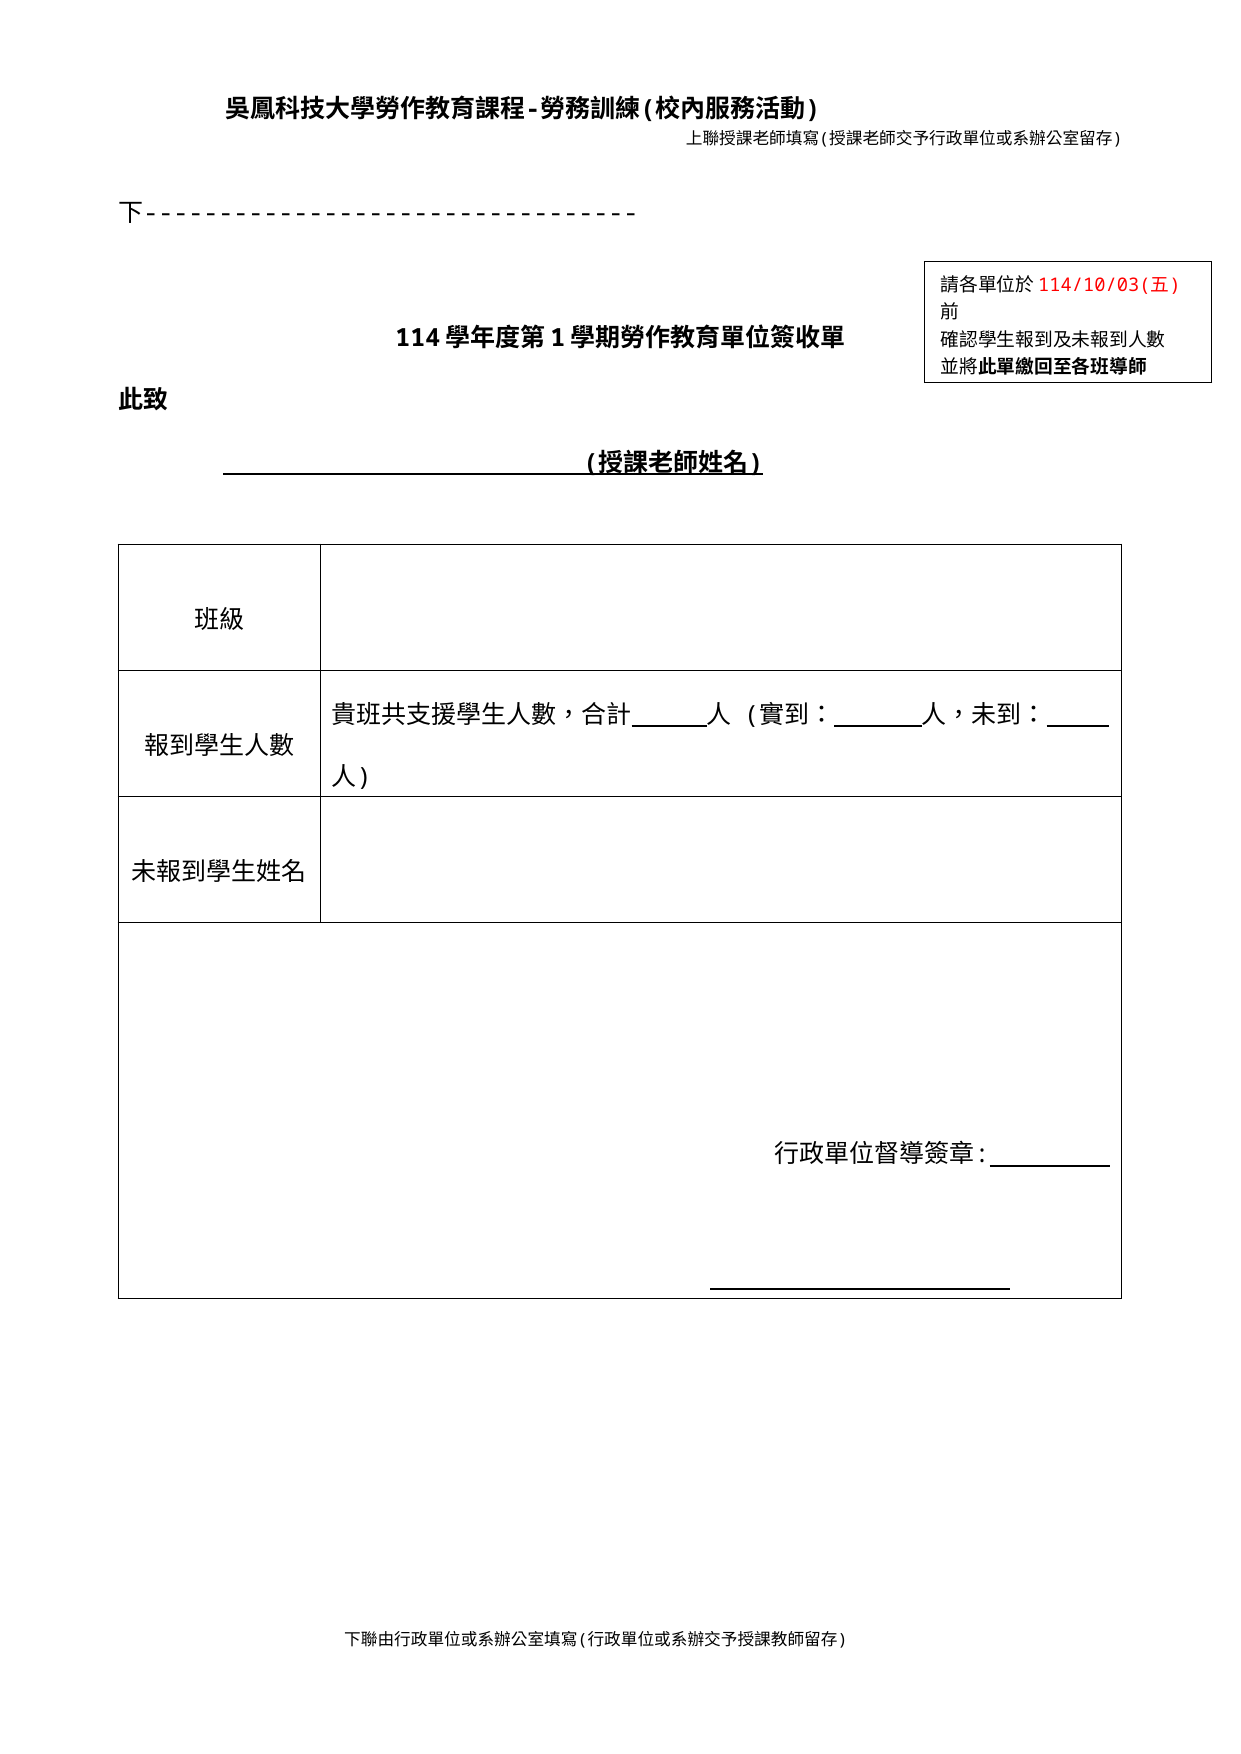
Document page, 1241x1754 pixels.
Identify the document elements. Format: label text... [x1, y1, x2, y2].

table_header 班級 [119, 545, 320, 669]
table_header [321, 545, 1121, 669]
table_cell 貴班共支援學生人數，合計 人 (實到： 人，未到： 人) [321, 671, 1121, 796]
text 下--------------------------------- [118, 168, 1122, 231]
table_cell 報到學生人數 [119, 671, 320, 796]
table_cell 未報到學生姓名 [119, 797, 320, 922]
text (授課老師姓名) [118, 418, 1122, 481]
text 並將此單繳回至各班導師 [940, 351, 1196, 374]
text 此致 [118, 356, 1122, 418]
text 確認學生報到及未報到人數 [940, 324, 1196, 351]
text 請各單位於114/10/03(五)前 [940, 270, 1196, 324]
text 114學年度第1學期勞作教育單位簽收單 [118, 293, 924, 356]
table_cell 行政單位督導簽章: [119, 923, 1121, 1298]
table_cell [321, 797, 1121, 922]
